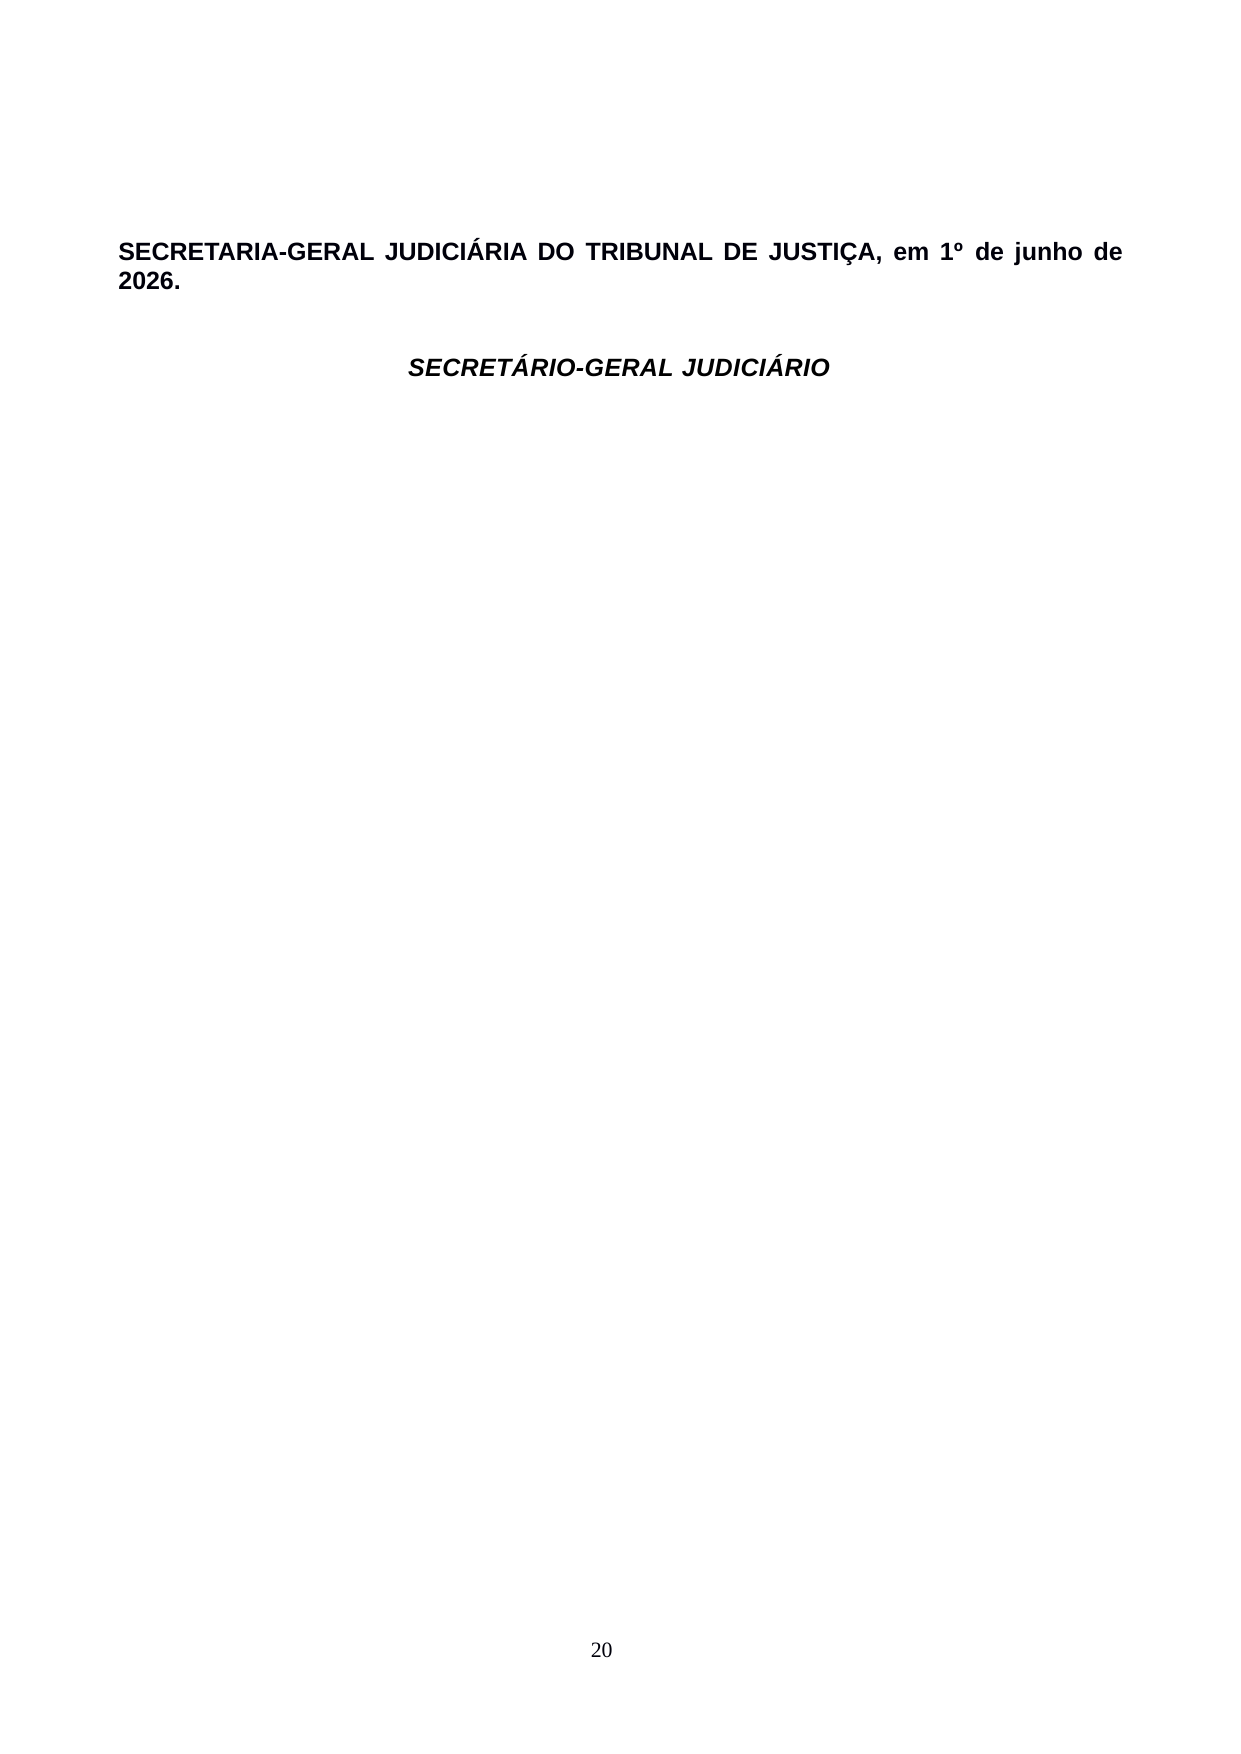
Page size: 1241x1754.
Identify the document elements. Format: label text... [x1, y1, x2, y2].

text SECRETÁRIO-GERAL JUDICIÁRIO [118, 353, 1122, 381]
text SECRETARIA-GERAL JUDICIÁRIA DO TRIBUNAL DE JUSTIÇA, em 1º de junho de 2026. [118, 237, 1123, 294]
